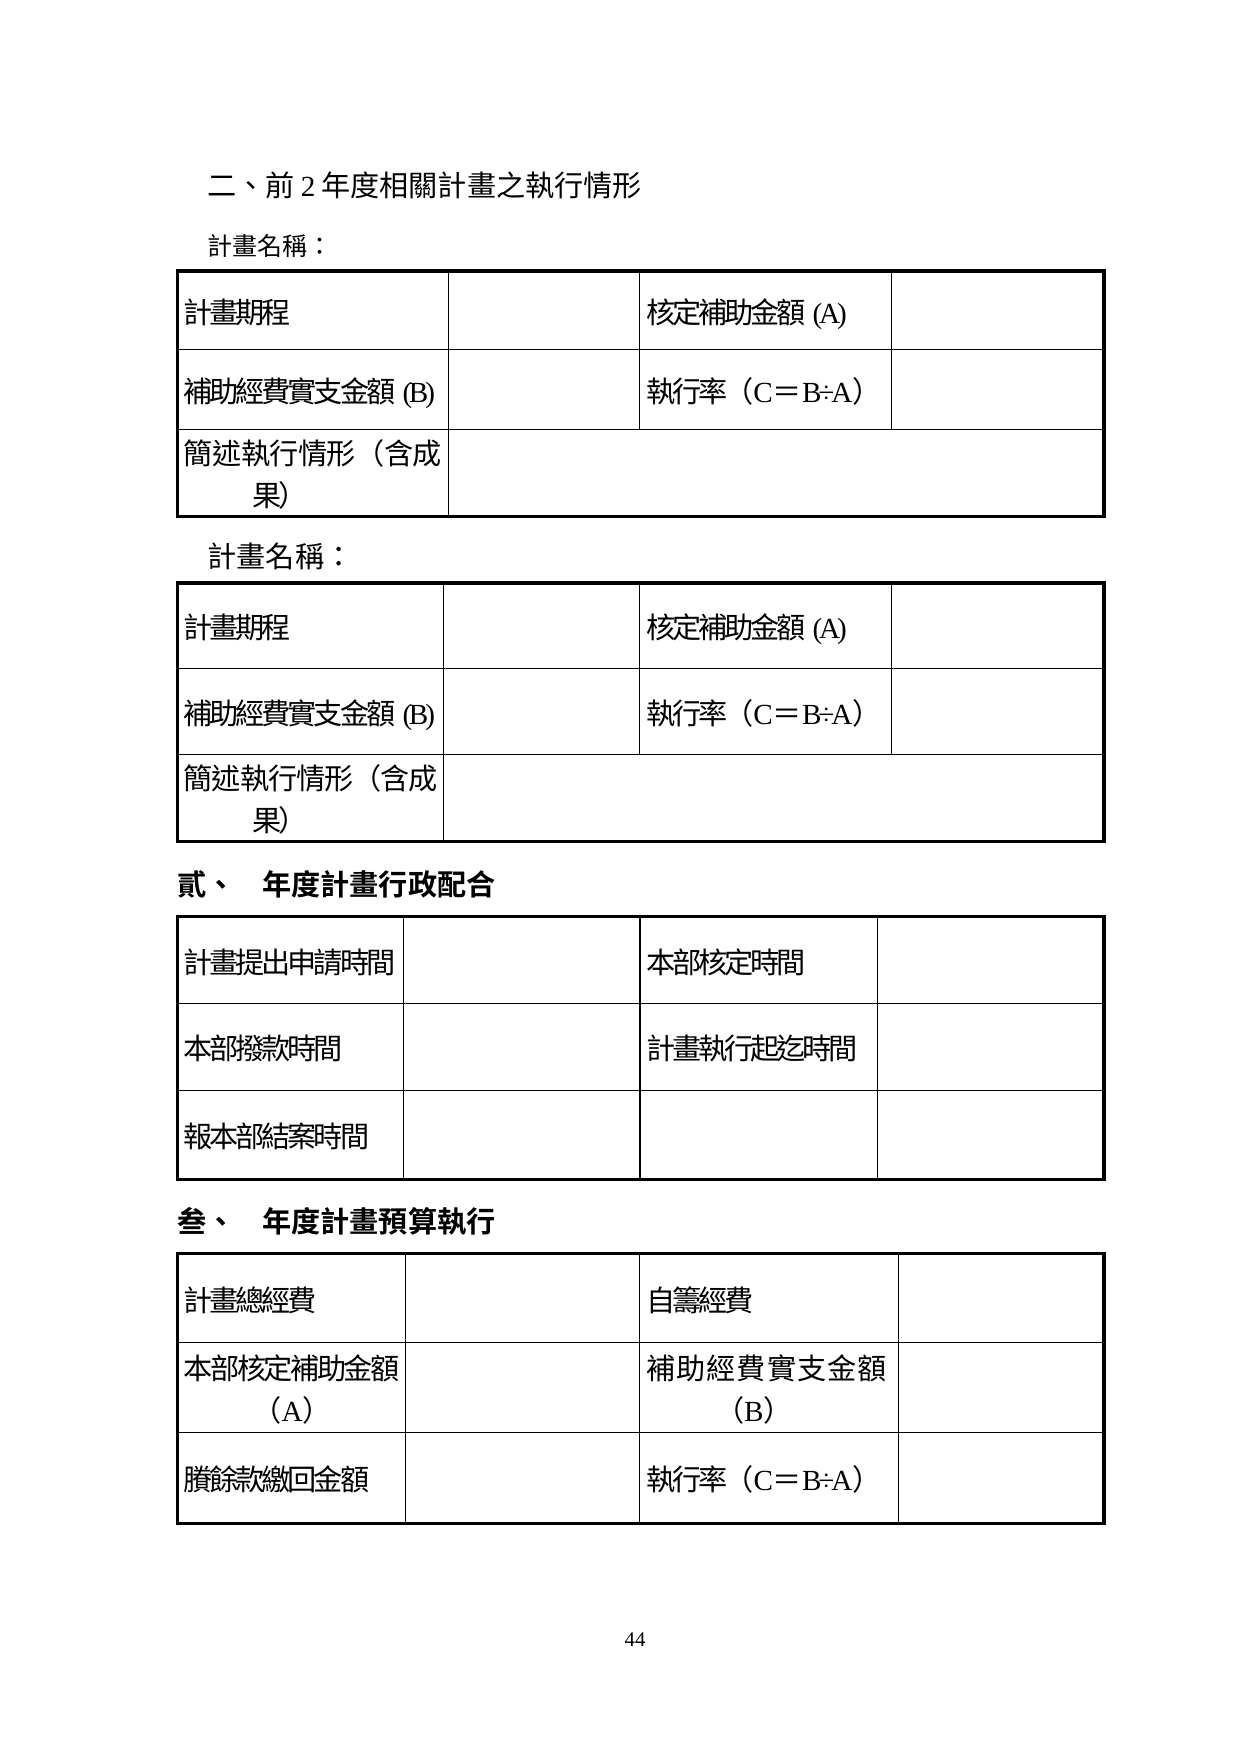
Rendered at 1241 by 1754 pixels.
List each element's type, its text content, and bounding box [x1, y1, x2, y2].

table_header 核定補助金額 (A) [640, 585, 891, 668]
table_cell [878, 1004, 1102, 1090]
table_cell 補助經費實支金額（B） [640, 1343, 898, 1432]
table_header 核定補助金額 (A) [640, 273, 891, 349]
text 貳、 年度計畫行政配合 [177, 862, 1092, 904]
table_cell [878, 1091, 1102, 1177]
text 計畫名稱： [207, 531, 1092, 576]
table_cell [406, 1433, 639, 1522]
table_cell [444, 669, 639, 754]
table_cell [899, 1343, 1102, 1432]
table_header 計畫期程 [179, 585, 443, 668]
table_header 本部核定時間 [641, 918, 877, 1002]
table_cell 補助經費實支金額 (B) [179, 669, 443, 754]
table_cell [899, 1433, 1102, 1522]
table_cell [444, 755, 1102, 840]
table_header [449, 273, 639, 349]
table_header 自籌經費 [640, 1255, 898, 1342]
table_cell 補助經費實支金額 (B) [179, 350, 448, 429]
table_cell [449, 350, 639, 429]
text 叁、 年度計畫預算執行 [177, 1199, 1092, 1241]
text 計畫名稱： [207, 218, 1092, 264]
table_header [899, 1255, 1102, 1342]
table_cell 賸餘款繳回金額 [179, 1433, 405, 1522]
table_cell 報本部結案時間 [179, 1091, 403, 1177]
table_cell 計畫執行起迄時間 [641, 1004, 877, 1090]
table_header [404, 918, 639, 1002]
table_cell [404, 1004, 639, 1090]
table_header 計畫提出申請時間 [179, 918, 403, 1002]
table_cell 本部撥款時間 [179, 1004, 403, 1090]
table_cell 執行率（C＝B÷A） [640, 350, 891, 429]
table_header 計畫總經費 [179, 1255, 405, 1342]
table_cell 本部核定補助金額（A） [179, 1343, 405, 1432]
table_header [892, 585, 1102, 668]
table_cell [892, 669, 1102, 754]
table_cell 簡述執行情形（含成果） [179, 430, 448, 515]
table_cell 執行率（C＝B÷A） [640, 669, 891, 754]
table_header 計畫期程 [179, 273, 448, 349]
table_cell [449, 430, 1102, 515]
table_cell 簡述執行情形（含成果） [179, 755, 443, 840]
table_cell [641, 1091, 877, 1177]
table_cell [404, 1091, 639, 1177]
table_header [892, 273, 1102, 349]
table_header [444, 585, 639, 668]
table_cell 執行率（C＝B÷A） [640, 1433, 898, 1522]
table_header [406, 1255, 639, 1342]
table_header [878, 918, 1102, 1002]
table_cell [406, 1343, 639, 1432]
table_cell [892, 350, 1102, 429]
text 二、前2年度相關計畫之執行情形 [207, 160, 1092, 206]
